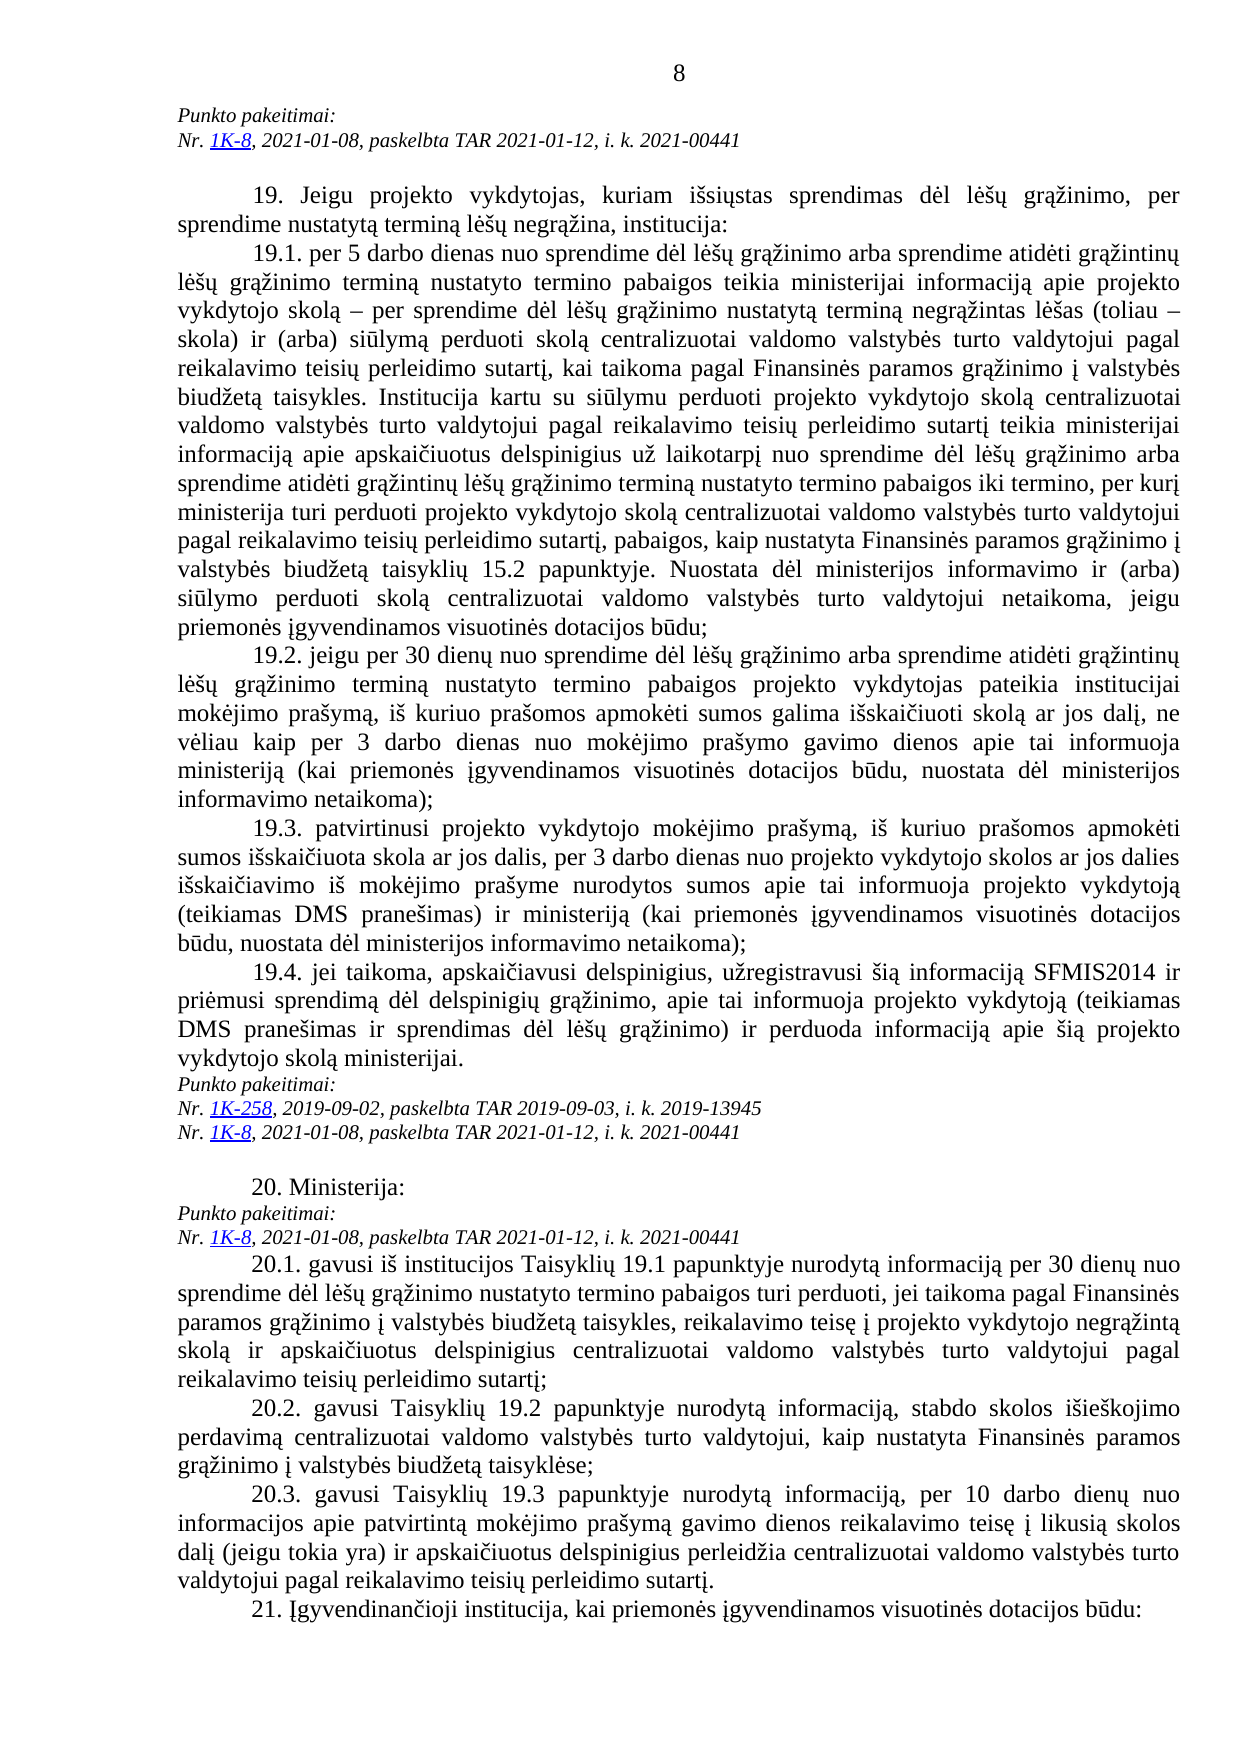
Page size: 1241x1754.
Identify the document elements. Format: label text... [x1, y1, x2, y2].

text 21. Įgyvendinančioji institucija, kai priemonės įgyvendinamos visuotinės dotacijos būdu: [177, 1594, 1181, 1623]
text 19. Jeigu projekto vykdytojas, kuriam išsiųstas sprendimas dėl lėšų grąžinimo, per sprendime nustatytą terminą lėšų negrąžina, institucija: [177, 180, 1181, 238]
text Nr. 1K-8, 2021-01-08, paskelbta TAR 2021-01-12, i. k. 2021-00441 [177, 1120, 1181, 1144]
text Nr. 1K-8, 2021-01-08, paskelbta TAR 2021-01-12, i. k. 2021-00441 [177, 1225, 1181, 1249]
text 19.3. patvirtinusi projekto vykdytojo mokėjimo prašymą, iš kuriuo prašomos apmokėti sumos išskaičiuota skola ar jos dalis, per 3 darbo dienas nuo projekto vykdytojo skolos ar jos dalies išskaičiavimo iš mokėjimo prašyme nurodytos sumos apie tai informuoja projekto vykdytoją (teikiamas DMS pranešimas) ir ministeriją (kai priemonės įgyvendinamos visuotinės dotacijos būdu, nuostata dėl ministerijos informavimo netaikoma); [177, 813, 1181, 957]
text Punkto pakeitimai: [177, 1072, 1181, 1096]
text Nr. 1K-258, 2019-09-02, paskelbta TAR 2019-09-03, i. k. 2019-13945 [177, 1096, 1181, 1120]
text 19.4. jei taikoma, apskaičiavusi delspinigius, užregistravusi šią informaciją SFMIS2014 ir priėmusi sprendimą dėl delspinigių grąžinimo, apie tai informuoja projekto vykdytoją (teikiamas DMS pranešimas ir sprendimas dėl lėšų grąžinimo) ir perduoda informaciją apie šią projekto vykdytojo skolą ministerijai. [177, 957, 1181, 1072]
text Nr. 1K-8, 2021-01-08, paskelbta TAR 2021-01-12, i. k. 2021-00441 [177, 127, 1181, 152]
text 20.1. gavusi iš institucijos Taisyklių 19.1 papunktyje nurodytą informaciją per 30 dienų nuo sprendime dėl lėšų grąžinimo nustatyto termino pabaigos turi perduoti, jei taikoma pagal Finansinės paramos grąžinimo į valstybės biudžetą taisykles, reikalavimo teisę į projekto vykdytojo negrąžintą skolą ir apskaičiuotus delspinigius centralizuotai valdomo valstybės turto valdytojui pagal reikalavimo teisių perleidimo sutartį; [177, 1249, 1181, 1393]
text 19.1. per 5 darbo dienas nuo sprendime dėl lėšų grąžinimo arba sprendime atidėti grąžintinų lėšų grąžinimo terminą nustatyto termino pabaigos teikia ministerijai informaciją apie projekto vykdytojo skolą – per sprendime dėl lėšų grąžinimo nustatytą terminą negrąžintas lėšas (toliau – skola) ir (arba) siūlymą perduoti skolą centralizuotai valdomo valstybės turto valdytojui pagal reikalavimo teisių perleidimo sutartį, kai taikoma pagal Finansinės paramos grąžinimo į valstybės biudžetą taisykles. Institucija kartu su siūlymu perduoti projekto vykdytojo skolą centralizuotai valdomo valstybės turto valdytojui pagal reikalavimo teisių perleidimo sutartį teikia ministerijai informaciją apie apskaičiuotus delspinigius už laikotarpį nuo sprendime dėl lėšų grąžinimo arba sprendime atidėti grąžintinų lėšų grąžinimo terminą nustatyto termino pabaigos iki termino, per kurį ministerija turi perduoti projekto vykdytojo skolą centralizuotai valdomo valstybės turto valdytojui pagal reikalavimo teisių perleidimo sutartį, pabaigos, kaip nustatyta Finansinės paramos grąžinimo į valstybės biudžetą taisyklių 15.2 papunktyje. Nuostata dėl ministerijos informavimo ir (arba) siūlymo perduoti skolą centralizuotai valdomo valstybės turto valdytojui netaikoma, jeigu priemonės įgyvendinamos visuotinės dotacijos būdu; [177, 238, 1181, 640]
text 20. Ministerija: [177, 1172, 1181, 1201]
text 20.3. gavusi Taisyklių 19.3 papunktyje nurodytą informaciją, per 10 darbo dienų nuo informacijos apie patvirtintą mokėjimo prašymą gavimo dienos reikalavimo teisę į likusią skolos dalį (jeigu tokia yra) ir apskaičiuotus delspinigius perleidžia centralizuotai valdomo valstybės turto valdytojui pagal reikalavimo teisių perleidimo sutartį. [177, 1479, 1181, 1594]
text Punkto pakeitimai: [177, 1201, 1181, 1225]
text Punkto pakeitimai: [177, 103, 1181, 127]
text 19.2. jeigu per 30 dienų nuo sprendime dėl lėšų grąžinimo arba sprendime atidėti grąžintinų lėšų grąžinimo terminą nustatyto termino pabaigos projekto vykdytojas pateikia institucijai mokėjimo prašymą, iš kuriuo prašomos apmokėti sumos galima išskaičiuoti skolą ar jos dalį, ne vėliau kaip per 3 darbo dienas nuo mokėjimo prašymo gavimo dienos apie tai informuoja ministeriją (kai priemonės įgyvendinamos visuotinės dotacijos būdu, nuostata dėl ministerijos informavimo netaikoma); [177, 640, 1181, 813]
text 20.2. gavusi Taisyklių 19.2 papunktyje nurodytą informaciją, stabdo skolos išieškojimo perdavimą centralizuotai valdomo valstybės turto valdytojui, kaip nustatyta Finansinės paramos grąžinimo į valstybės biudžetą taisyklėse; [177, 1393, 1181, 1479]
